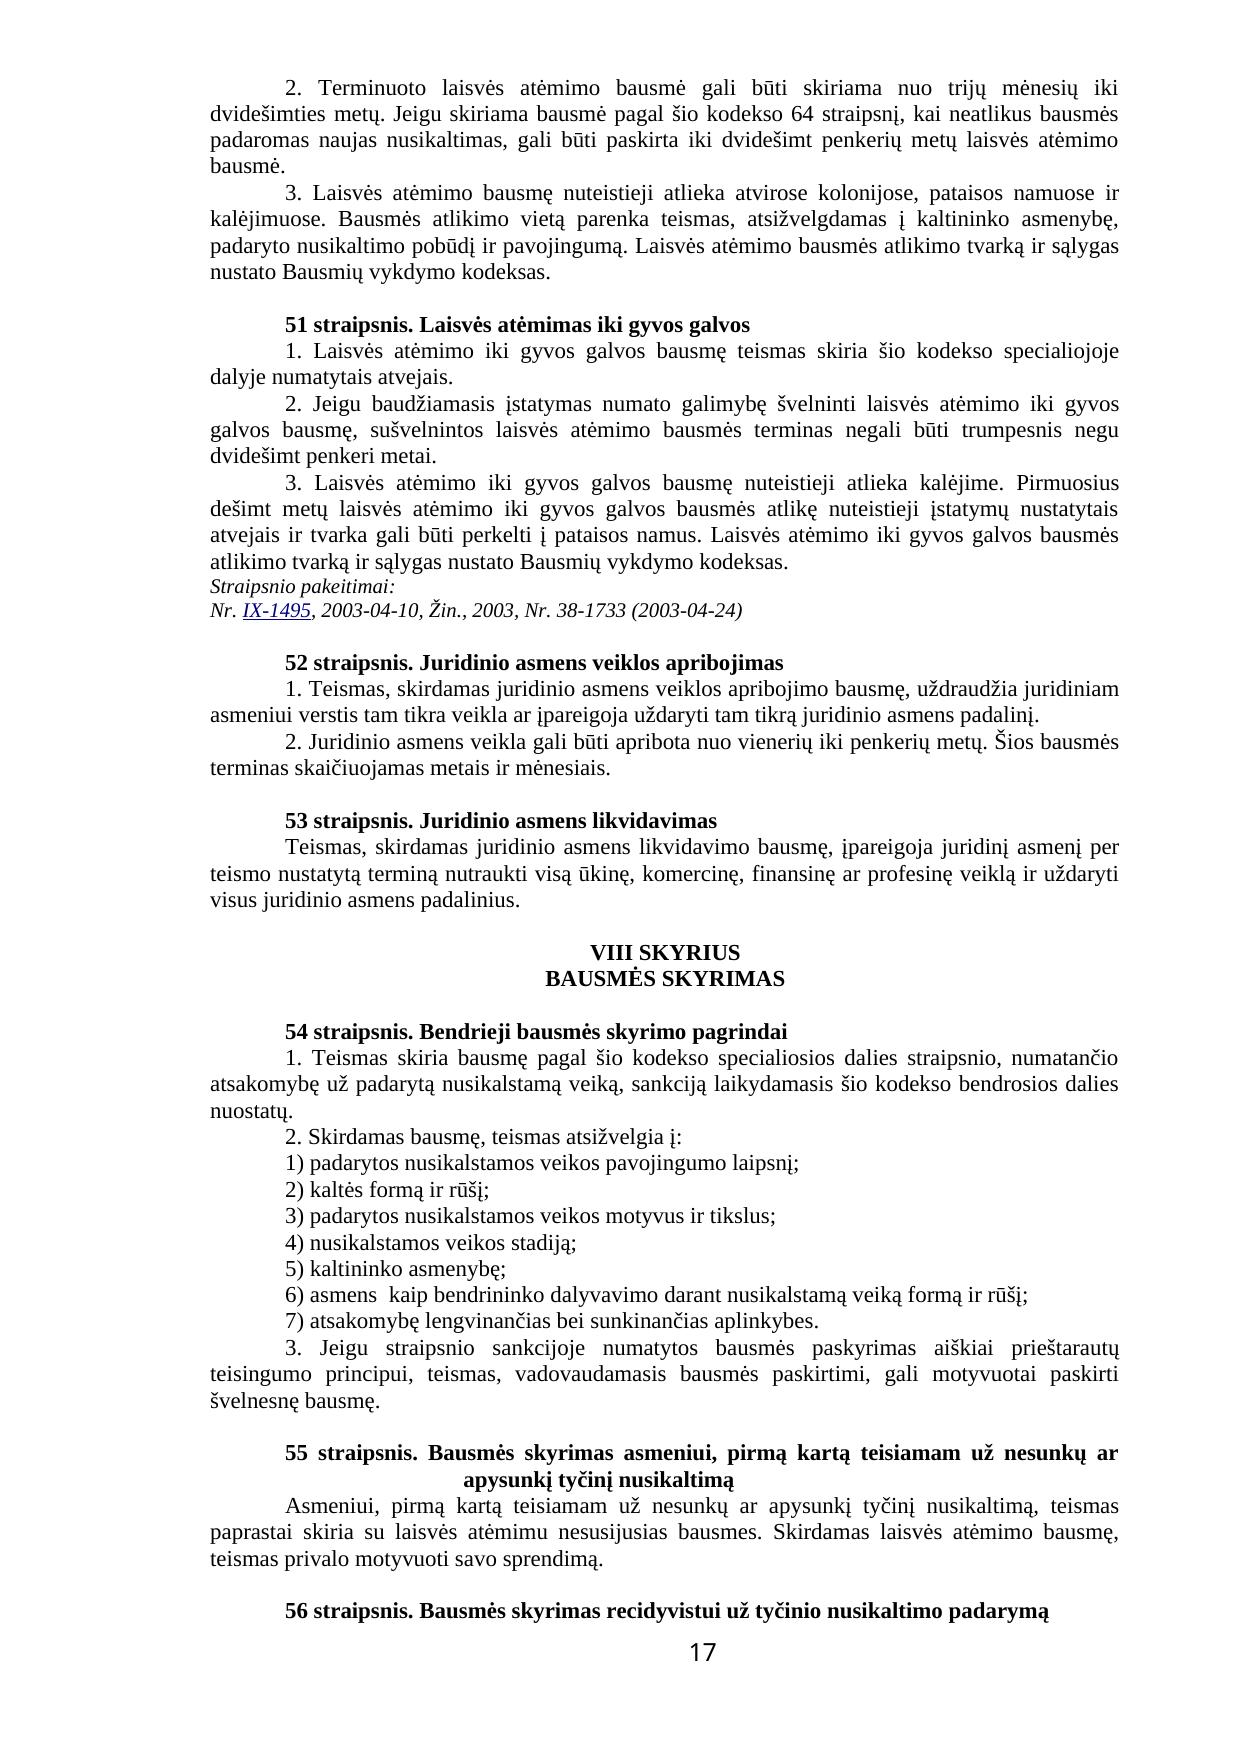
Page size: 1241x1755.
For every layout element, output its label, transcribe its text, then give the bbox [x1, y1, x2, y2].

text Nr. IX-1495, 2003-04-10, Žin., 2003, Nr. 38-1733 (2003-04-24) [210, 598, 1120, 622]
text 1. Teismas, skirdamas juridinio asmens veiklos apribojimo bausmę, uždraudžia juridiniam asmeniui verstis tam tikra veikla ar įpareigoja uždaryti tam tikrą juridinio asmens padalinį. [210, 675, 1120, 728]
text 3) padarytos nusikalstamos veikos motyvus ir tikslus; [210, 1202, 1120, 1228]
text Teismas, skirdamas juridinio asmens likvidavimo bausmę, įpareigoja juridinį asmenį per teismo nustatytą terminą nutraukti visą ūkinę, komercinę, finansinę ar profesinę veiklą ir uždaryti visus juridinio asmens padalinius. [210, 833, 1120, 912]
text 2. Juridinio asmens veikla gali būti apribota nuo vienerių iki penkerių metų. Šios bausmės terminas skaičiuojamas metais ir mėnesiais. [210, 728, 1120, 781]
text 55 straipsnis. Bausmės skyrimas asmeniui, pirmą kartą teisiamam už nesunkų ar apysunkį tyčinį nusikaltimą [285, 1439, 1120, 1492]
text Asmeniui, pirmą kartą teisiamam už nesunkų ar apysunkį tyčinį nusikaltimą, teismas paprastai skiria su laisvės atėmimu nesusijusias bausmes. Skirdamas laisvės atėmimo bausmę, teismas privalo motyvuoti savo sprendimą. [210, 1492, 1120, 1571]
text 51 straipsnis. Laisvės atėmimas iki gyvos galvos [210, 311, 1120, 337]
text 2. Terminuoto laisvės atėmimo bausmė gali būti skiriama nuo trijų mėnesių iki dvidešimties metų. Jeigu skiriama bausmė pagal šio kodekso 64 straipsnį, kai neatlikus bausmės padaromas naujas nusikaltimas, gali būti paskirta iki dvidešimt penkerių metų laisvės atėmimo bausmė. [210, 73, 1120, 179]
text 5) kaltininko asmenybę; [210, 1255, 1120, 1281]
text 3. Jeigu straipsnio sankcijoje numatytos bausmės paskyrimas aiškiai prieštarautų teisingumo principui, teismas, vadovaudamasis bausmės paskirtimi, gali motyvuotai paskirti švelnesnę bausmę. [210, 1334, 1120, 1413]
text 2) kaltės formą ir rūšį; [210, 1176, 1120, 1202]
text BAUSMĖS SKYRIMAS [210, 965, 1120, 991]
text 3. Laisvės atėmimo iki gyvos galvos bausmę nuteistieji atlieka kalėjime. Pirmuosius dešimt metų laisvės atėmimo iki gyvos galvos bausmės atlikę nuteistieji įstatymų nustatytais atvejais ir tvarka gali būti perkelti į pataisos namus. Laisvės atėmimo iki gyvos galvos bausmės atlikimo tvarką ir sąlygas nustato Bausmių vykdymo kodeksas. [210, 469, 1120, 574]
text 6) asmens kaip bendrininko dalyvavimo darant nusikalstamą veiką formą ir rūšį; [210, 1281, 1120, 1308]
text 2. Jeigu baudžiamasis įstatymas numato galimybę švelninti laisvės atėmimo iki gyvos galvos bausmę, sušvelnintos laisvės atėmimo bausmės terminas negali būti trumpesnis negu dvidešimt penkeri metai. [210, 390, 1120, 469]
text 1. Teismas skiria bausmę pagal šio kodekso specialiosios dalies straipsnio, numatančio atsakomybę už padarytą nusikalstamą veiką, sankciją laikydamasis šio kodekso bendrosios dalies nuostatų. [210, 1044, 1120, 1123]
text 3. Laisvės atėmimo bausmę nuteistieji atlieka atvirose kolonijose, pataisos namuose ir kalėjimuose. Bausmės atlikimo vietą parenka teismas, atsižvelgdamas į kaltininko asmenybę, padaryto nusikaltimo pobūdį ir pavojingumą. Laisvės atėmimo bausmės atlikimo tvarką ir sąlygas nustato Bausmių vykdymo kodeksas. [210, 179, 1120, 284]
text Straipsnio pakeitimai: [210, 574, 1120, 598]
text 1) padarytos nusikalstamos veikos pavojingumo laipsnį; [210, 1149, 1120, 1176]
text 53 straipsnis. Juridinio asmens likvidavimas [210, 807, 1120, 833]
subtitle VIII SKYRIUS [210, 939, 1120, 965]
text 1. Laisvės atėmimo iki gyvos galvos bausmę teismas skiria šio kodekso specialiojoje dalyje numatytais atvejais. [210, 337, 1120, 390]
text 54 straipsnis. Bendrieji bausmės skyrimo pagrindai [210, 1018, 1120, 1044]
text 4) nusikalstamos veikos stadiją; [210, 1228, 1120, 1255]
text 56 straipsnis. Bausmės skyrimas recidyvistui už tyčinio nusikaltimo padarymą [285, 1597, 1120, 1624]
text 52 straipsnis. Juridinio asmens veiklos apribojimas [210, 649, 1120, 675]
text 2. Skirdamas bausmę, teismas atsižvelgia į: [210, 1123, 1120, 1149]
text 7) atsakomybę lengvinančias bei sunkinančias aplinkybes. [210, 1308, 1120, 1334]
